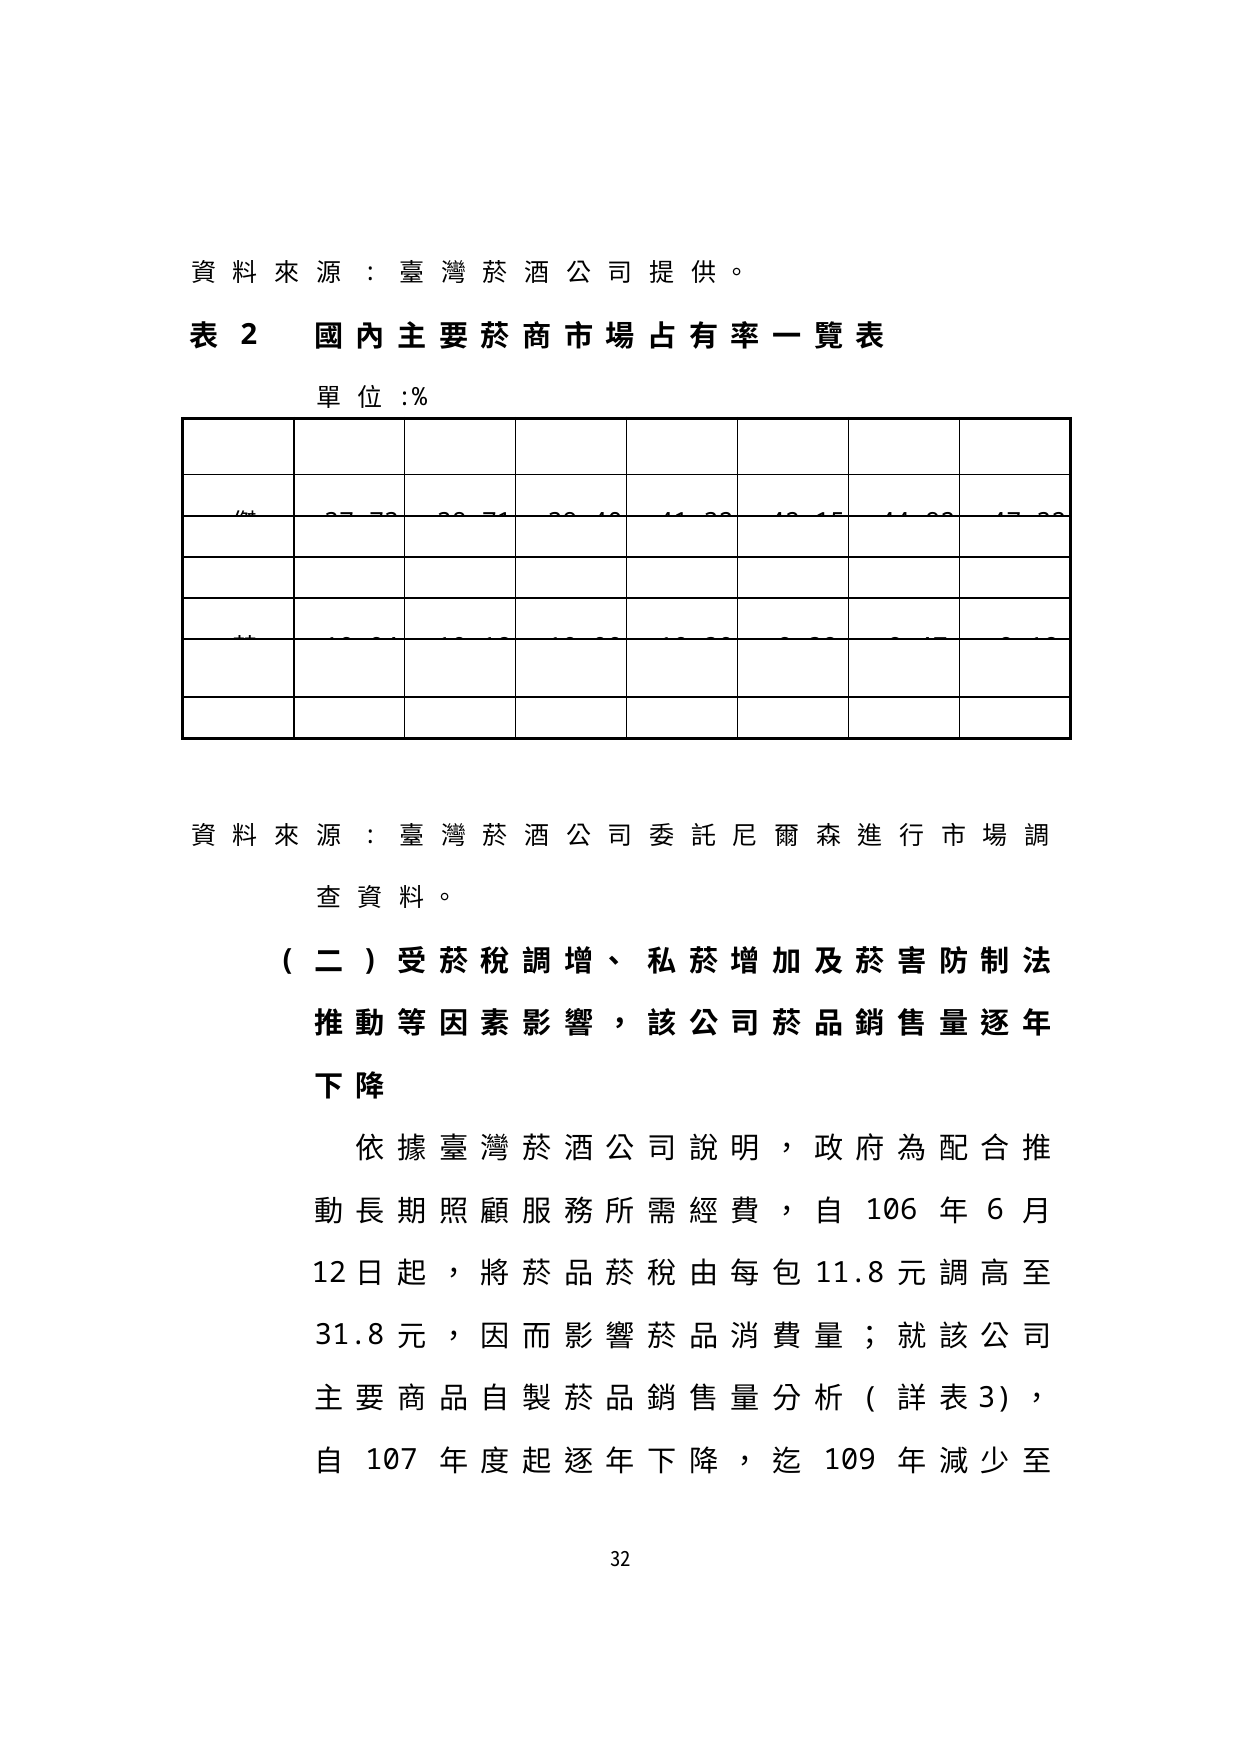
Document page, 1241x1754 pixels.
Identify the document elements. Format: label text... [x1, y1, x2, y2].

table_cell 10.30 [627, 599, 737, 638]
table_cell 27.99 [405, 517, 515, 556]
table_header 103 [295, 420, 404, 474]
table_cell 7.87 [295, 640, 404, 696]
text (二)受菸稅調增、私菸增加及菸害防制法推動等因素影響，該公司菸品銷售量逐年下降 [242, 917, 1058, 1104]
table_cell 3.33 [627, 698, 737, 737]
table_cell 9.47 [849, 599, 959, 638]
table_cell 27.60 [516, 517, 626, 556]
table_cell 25.08 [627, 517, 737, 556]
table_cell 42.15 [738, 475, 848, 515]
table_header 109 [960, 420, 1069, 474]
table_cell 9.75 [849, 558, 959, 597]
table_header 年度 菸商 [184, 420, 293, 474]
table_cell 20.67 [960, 517, 1069, 556]
table_cell 11.99 [405, 558, 515, 597]
table_cell 11.98 [627, 558, 737, 597]
table_cell 44.92 [849, 475, 959, 515]
table_cell 2.75 [295, 698, 404, 737]
table_cell 23.16 [738, 517, 848, 556]
table_cell 7.45 [960, 640, 1069, 696]
table_cell 9.38 [738, 599, 848, 638]
table_cell 11.40 [516, 558, 626, 597]
table_cell 7.99 [627, 640, 737, 696]
table_cell 39.40 [516, 475, 626, 515]
table_cell 8.08 [849, 640, 959, 696]
table_cell 3.10 [516, 698, 626, 737]
table_cell 9.18 [960, 599, 1069, 638]
table_header 104 [405, 420, 515, 474]
table_cell 臺灣菸酒 [184, 517, 293, 556]
text 資料來源:臺灣菸酒公司提供。 [183, 229, 1049, 292]
table_cell 菲利浦莫里斯 [184, 640, 293, 696]
table_header 106 [627, 420, 737, 474]
table_cell 10.18 [405, 599, 515, 638]
table_cell 10.35 [960, 558, 1069, 597]
text 資料來源:臺灣菸酒公司委託尼爾森進行市場調查資料。 [183, 792, 1072, 917]
table_cell 10.04 [295, 599, 404, 638]
table_cell 22.11 [849, 517, 959, 556]
text 依據臺灣菸酒公司說明，政府為配合推動長期照顧服務所需經費，自106年6月12日起，將菸品菸稅由每包11.8元調高至31.8元，因而影響菸品消費量；就該公司主要商品自製菸品銷售量分析(詳表3)，自107年度起逐年下降，迄109年減少至 [271, 1104, 1058, 1479]
table_cell 41.32 [627, 475, 737, 515]
table_header 108 [849, 420, 959, 474]
text 表2 國內主要菸商市場占有率一覽表 單位:% [183, 292, 1058, 417]
table_cell 37.73 [295, 475, 404, 515]
table_cell 其他 [184, 698, 293, 737]
table_cell 28.97 [295, 517, 404, 556]
table_cell 10.65 [738, 558, 848, 597]
table_cell 47.32 [960, 475, 1069, 515]
table_cell 6.32 [738, 698, 848, 737]
table_cell 8.36 [405, 640, 515, 696]
table_cell 2.77 [405, 698, 515, 737]
table_cell 38.71 [405, 475, 515, 515]
table_cell 8.60 [516, 640, 626, 696]
table_header 105 [516, 420, 626, 474]
table_cell 12.65 [295, 558, 404, 597]
table_cell 5.66 [849, 698, 959, 737]
table_cell 10.00 [516, 599, 626, 638]
table_cell 8.34 [738, 640, 848, 696]
table_cell 傑太日菸 [184, 475, 293, 515]
table_header 107 [738, 420, 848, 474]
table_cell 帝國菸草 [184, 558, 293, 597]
table_cell 英美菸草 [184, 599, 293, 638]
table_cell 5.03 [960, 698, 1069, 737]
